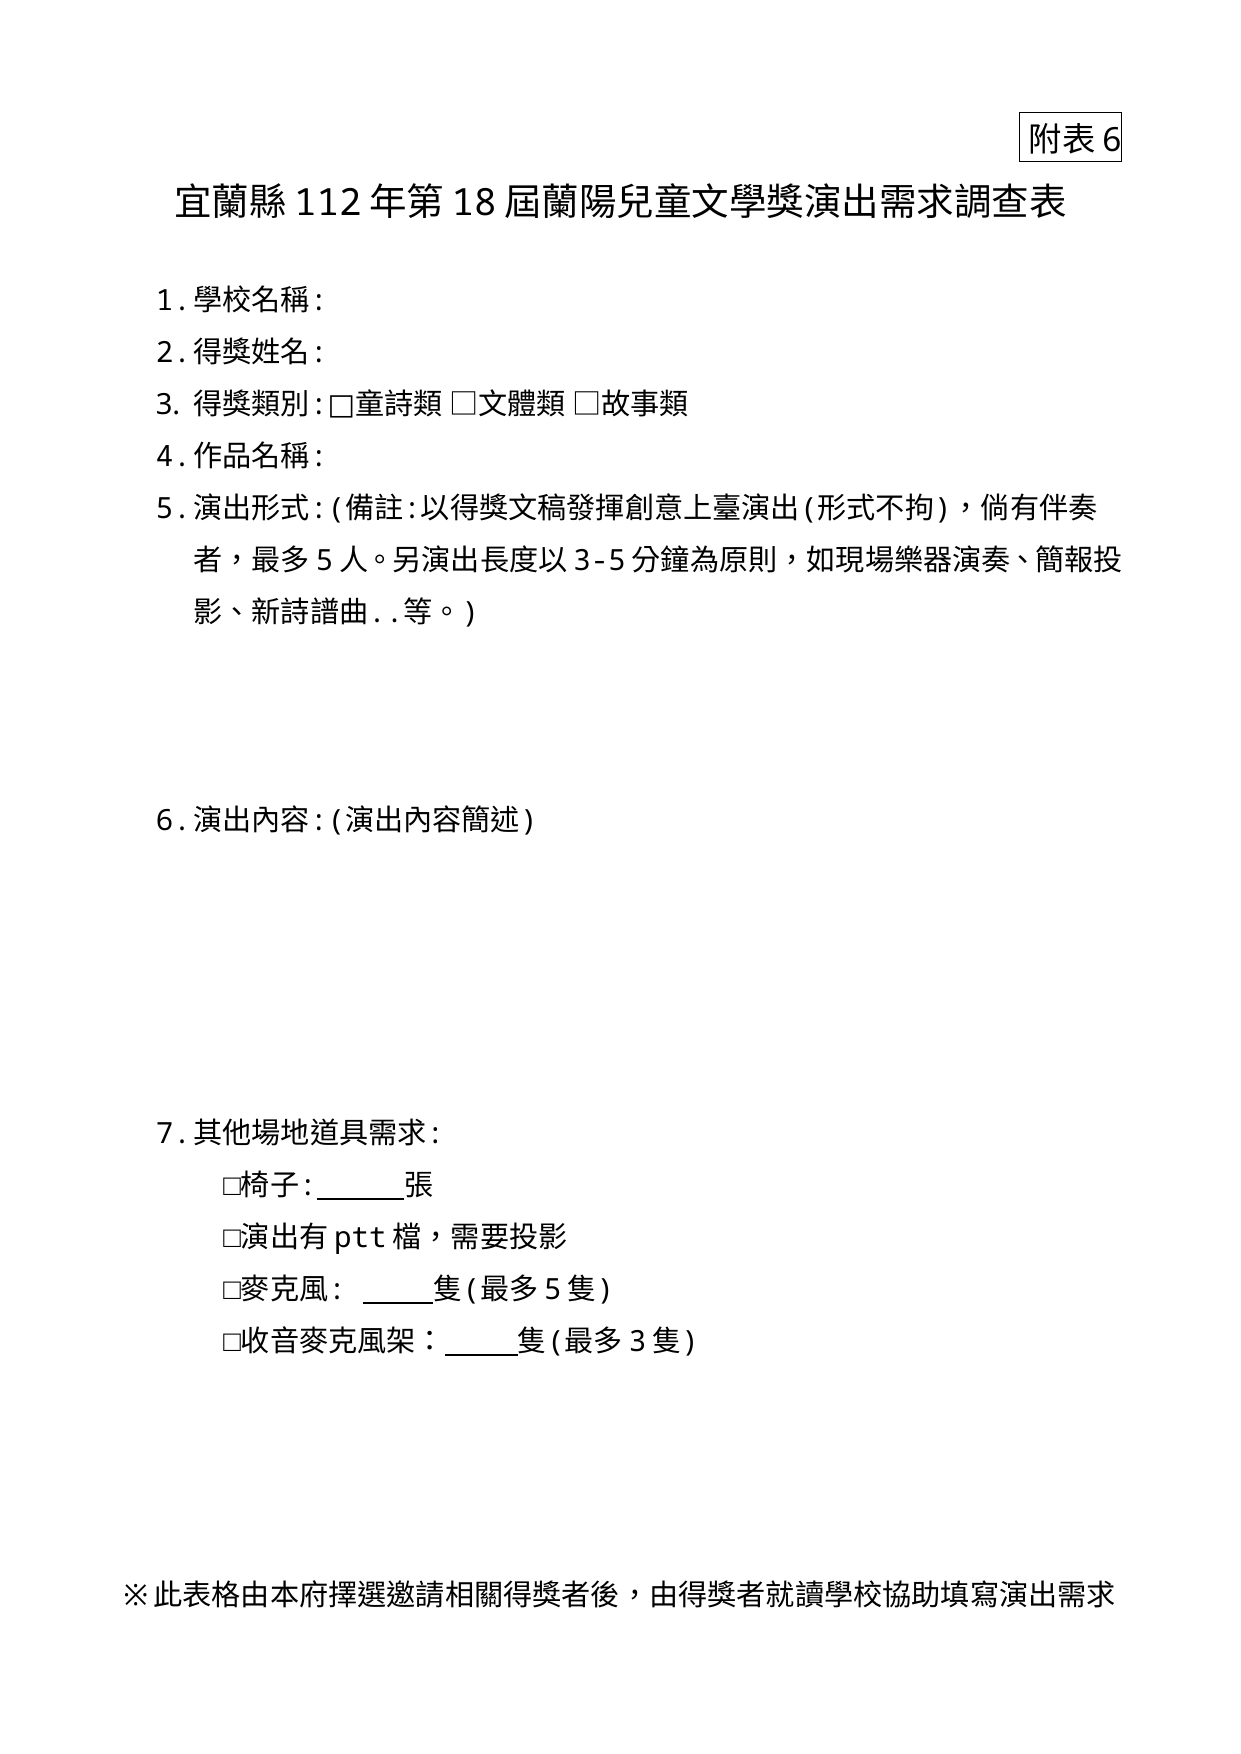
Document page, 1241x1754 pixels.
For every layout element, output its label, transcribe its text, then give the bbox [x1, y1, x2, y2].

list 作品名稱: [156, 423, 1122, 475]
list 學校名稱: [156, 266, 1122, 318]
text □演出有ptt檔，需要投影 [118, 1204, 1122, 1256]
text □收音麥克風架： 隻(最多3隻) [118, 1308, 1122, 1360]
list 得獎類別:□童詩類 □文體類 □故事類 [156, 371, 1122, 423]
list 演出形式:(備註:以得獎文稿發揮創意上臺演出(形式不拘)，倘有伴奏者，最多5人。另演出長度以3-5分鐘為原則，如現場樂器演奏、簡報投影、新詩譜曲..等。) [156, 475, 1122, 631]
list 其他場地道具需求: [156, 1100, 1122, 1152]
text 宜蘭縣112年第18屆蘭陽兒童文學獎演出需求調查表 [118, 172, 1122, 227]
list 演出內容:(演出內容簡述) [156, 787, 1122, 839]
text □麥克風: 隻(最多5隻) [118, 1256, 1122, 1308]
text 附表6 [1020, 118, 1121, 160]
text □椅子: 張 [118, 1152, 1122, 1204]
text ※此表格由本府擇選邀請相關得獎者後，由得獎者就讀學校協助填寫演出需求 [118, 1571, 1122, 1613]
list 得獎姓名: [156, 318, 1122, 371]
text [118, 118, 1019, 160]
